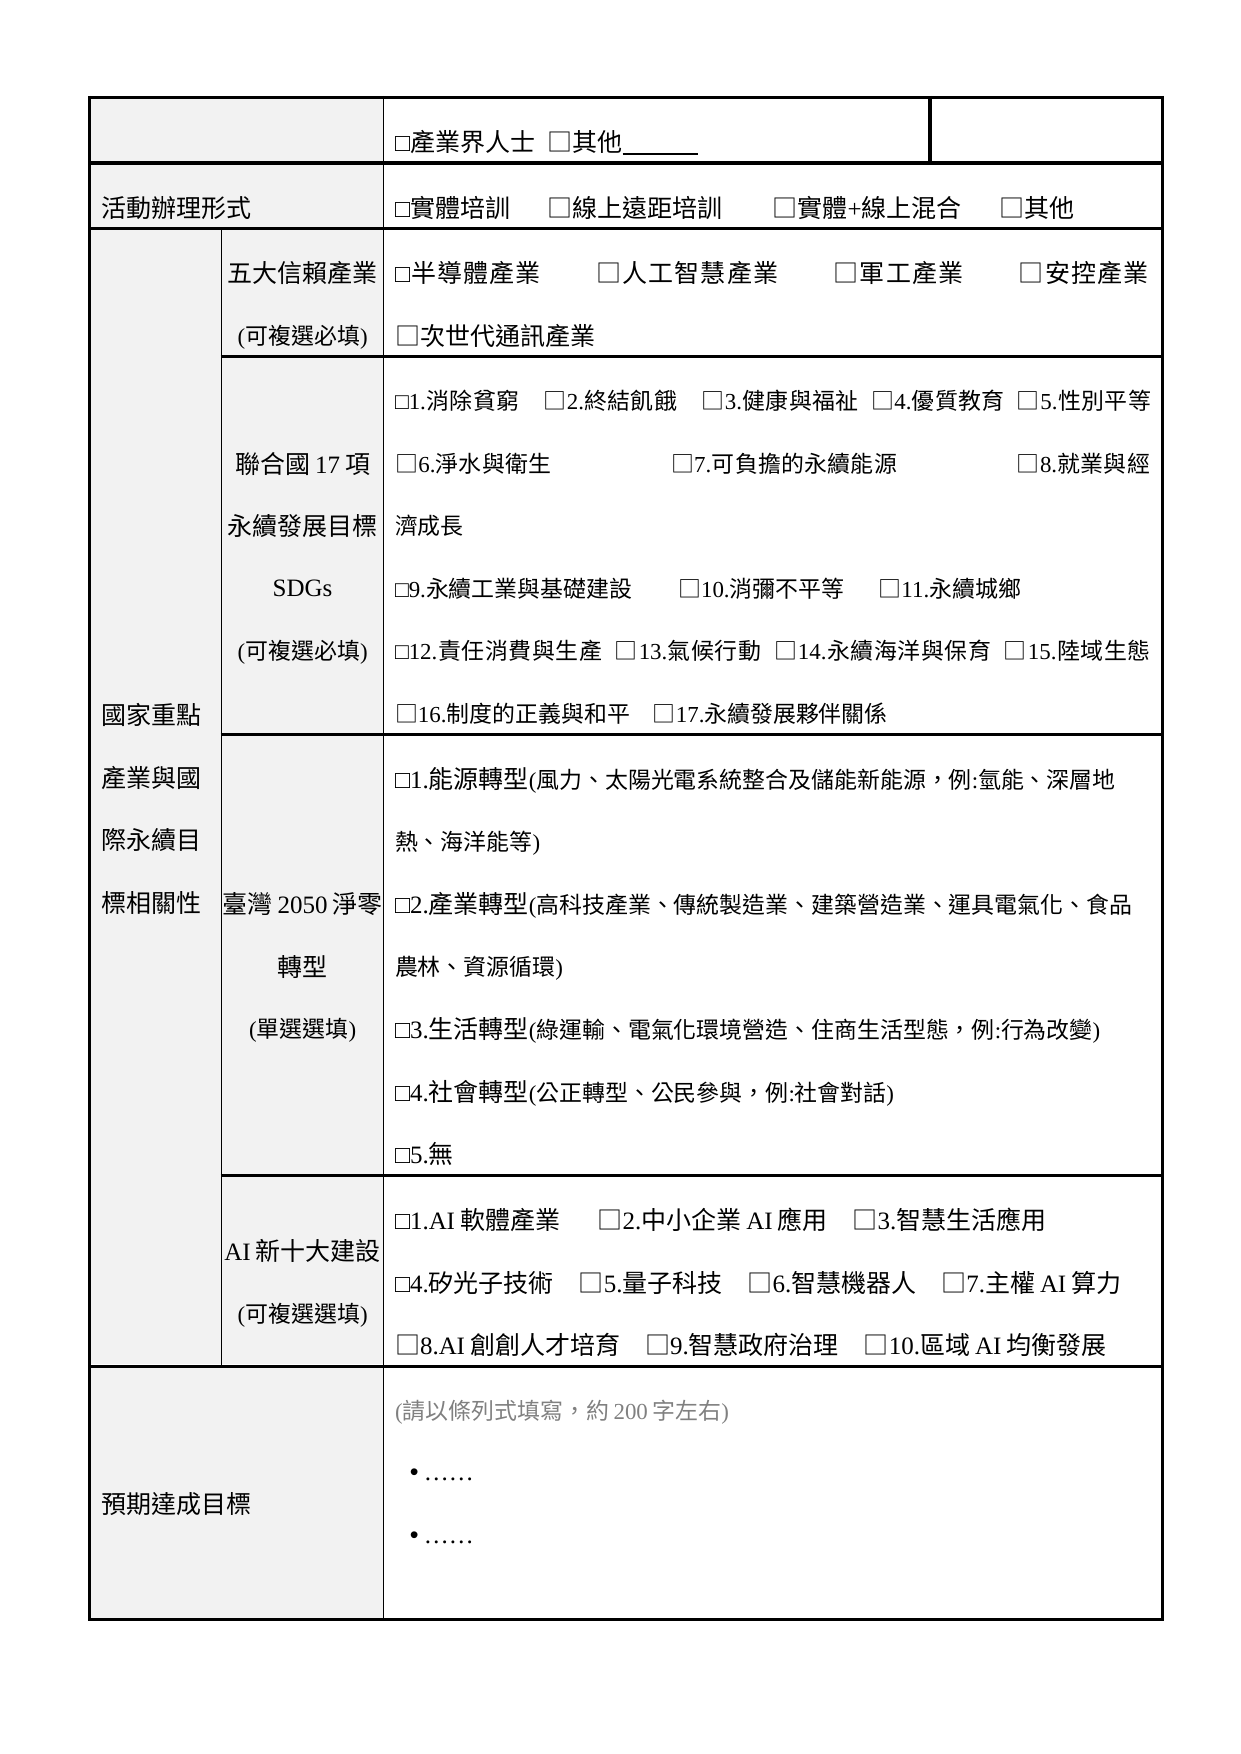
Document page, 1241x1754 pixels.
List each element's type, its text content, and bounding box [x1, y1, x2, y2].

table_cell □1.AI軟體產業 □2.中小企業AI應用 □3.智慧生活應用 □4.矽光子技術 □5.量子科技 □6.智慧機器人 □7.主權AI算力 □8.AI創創人才培育 □9.智慧政府治理 □10.區域AI均衡發展 [384, 1177, 1161, 1364]
table_cell □1.消除貧窮 □2.終結飢餓 □3.健康與福祉 □4.優質教育 □5.性別平等 □6.淨水與衛生 □7.可負擔的永續能源 □8.就業與經濟成長 □9.永續工業與基礎建設 □10.消彌不平等 □11.永續城鄉 □12.責任消費與生產 □13.氣候行動 □14.永續海洋與保育 □15.陸域生態 □16.制度的正義與和平 □17.永續發展夥伴關係 [384, 358, 1161, 733]
table_cell 活動辦理形式 [91, 165, 383, 227]
table_cell AI新十大建設 (可複選選填) [222, 1177, 383, 1364]
table_cell □產業界人士 □其他 [384, 99, 928, 161]
table_cell □半導體產業 □人工智慧產業 □軍工產業 □安控產業 □次世代通訊產業 [384, 230, 1161, 355]
table_cell [932, 99, 1161, 161]
table_cell 五大信賴產業 (可複選必填) [222, 230, 383, 355]
table_cell 聯合國17項 永續發展目標SDGs (可複選必填) [222, 358, 383, 733]
table_cell 臺灣2050淨零轉型 (單選選填) [222, 736, 383, 1174]
table_cell 國家重點產業與國際永續目標相關性 [91, 230, 221, 1364]
table_cell 預期達成目標 [91, 1368, 383, 1618]
table_cell □實體培訓 □線上遠距培訓 □實體+線上混合 □其他 [384, 165, 1161, 227]
table_cell (請以條列式填寫，約200字左右) …… …… [384, 1368, 1161, 1618]
table_cell □1.能源轉型(風力、太陽光電系統整合及儲能新能源，例:氫能、深層地熱、海洋能等) □2.產業轉型(高科技產業、傳統製造業、建築營造業、運具電氣化、食品農林、資源循環) □3.生活轉型(綠運輸、電氣化環境營造、住商生活型態，例:行為改變) □4.社會轉型(公正轉型、公民參與，例:社會對話) □5.無 [384, 736, 1161, 1174]
table_cell [91, 99, 383, 161]
